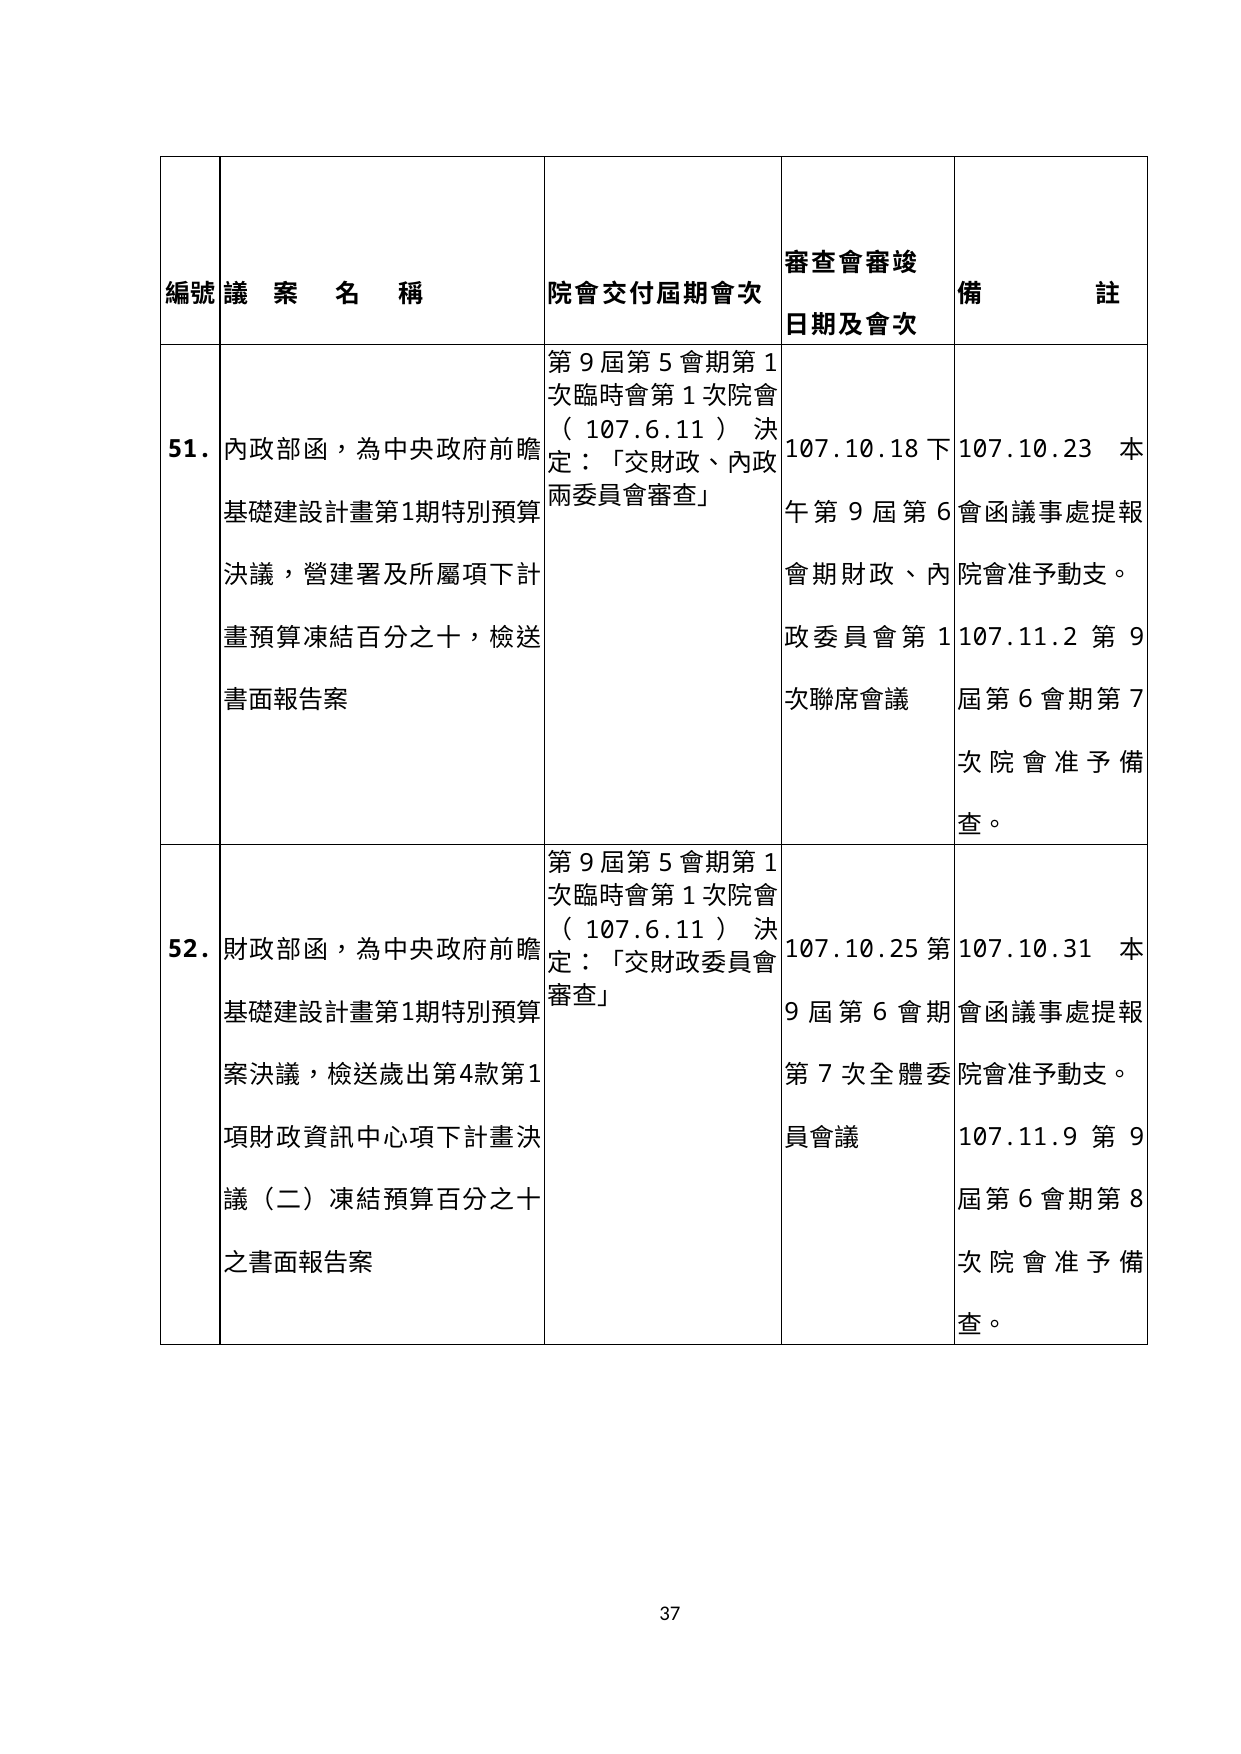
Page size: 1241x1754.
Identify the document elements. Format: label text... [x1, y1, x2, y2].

table_header 編號 [161, 157, 219, 344]
table_cell 第9屆第5會期第1次臨時會第1次院會（107.6.11）決定：「交財政、內政兩委員會審查」 [545, 345, 781, 844]
table_cell 內政部函，為中央政府前瞻基礎建設計畫第1期特別預算決議，營建署及所屬項下計畫預算凍結百分之十，檢送書面報告案 [221, 345, 544, 844]
table_cell 第9屆第5會期第1次臨時會第1次院會（107.6.11）決定：「交財政委員會審查」 [545, 845, 781, 1344]
table_header 備 註 [955, 157, 1147, 344]
table_header 審查會審竣 日期及會次 [782, 157, 954, 344]
table_cell [161, 345, 219, 844]
table_cell 107.10.18下午第9屆第6會期財政、內政委員會第1次聯席會議 [782, 345, 954, 844]
table_cell 107.10.23本會函議事處提報院會准予動支。 107.11.2第9屆第6會期第7次院會准予備查。 [955, 345, 1147, 844]
table_cell [161, 845, 219, 1344]
table_cell 財政部函，為中央政府前瞻基礎建設計畫第1期特別預算案決議，檢送歲出第4款第1項財政資訊中心項下計畫決議（二）凍結預算百分之十之書面報告案 [221, 845, 544, 1344]
table_cell 107.10.31本會函議事處提報院會准予動支。 107.11.9第9屆第6會期第8次院會准予備查。 [955, 845, 1147, 1344]
table_header 議 案 名 稱 [221, 157, 544, 344]
table_header 院會交付屆期會次 [545, 157, 781, 344]
table_cell 107.10.25第9屆第6會期第7次全體委員會議 [782, 845, 954, 1344]
